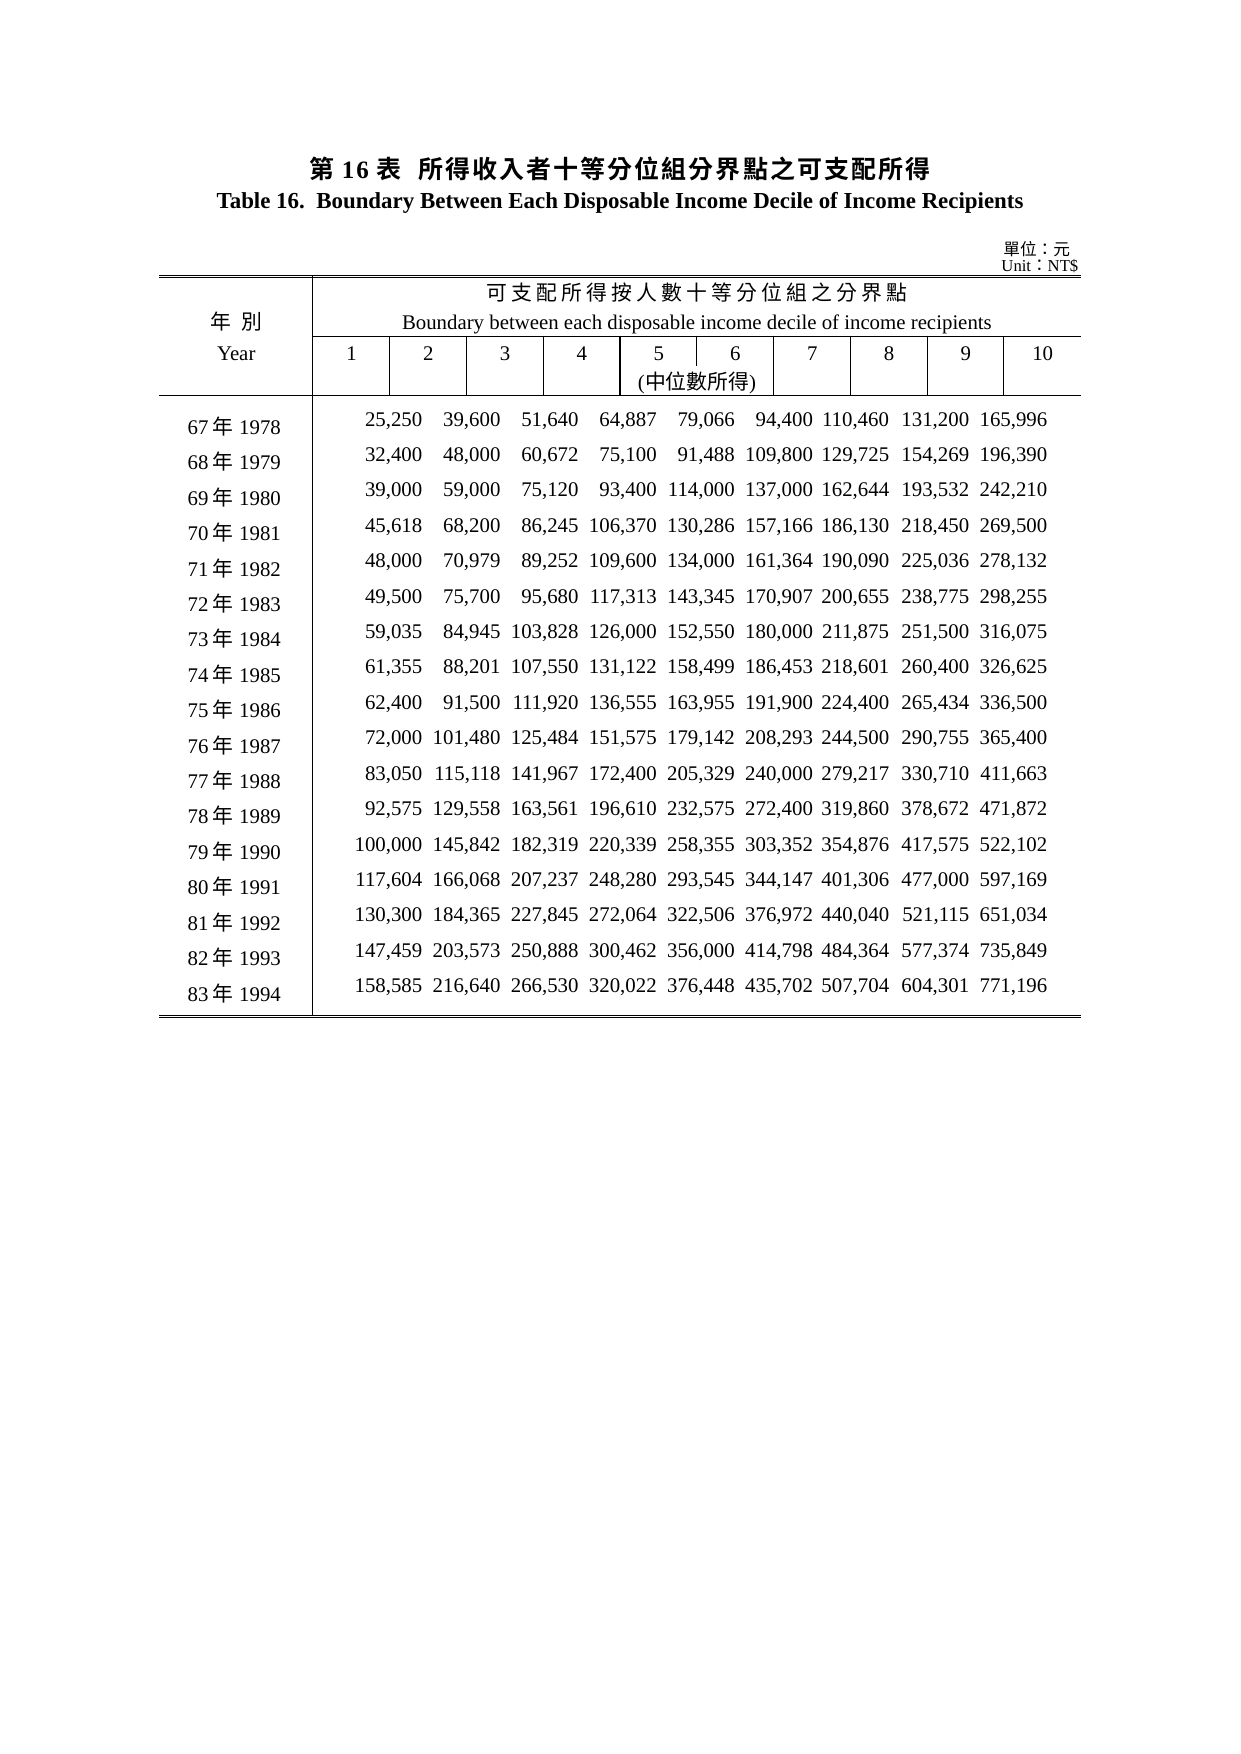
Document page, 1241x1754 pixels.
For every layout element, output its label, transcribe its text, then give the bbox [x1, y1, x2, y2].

table_cell 1983 [236, 578, 312, 613]
table_cell 320,022 [581, 968, 659, 1003]
table_cell 200,655 [816, 578, 892, 613]
table_cell 401,306 [816, 861, 892, 897]
table_cell 251,500 [892, 614, 972, 649]
table_cell 137,000 [738, 472, 816, 507]
table_cell 45,618 [313, 507, 425, 543]
table_cell 93,400 [581, 472, 659, 507]
table_cell 59,000 [425, 472, 503, 507]
table_cell [892, 396, 962, 401]
table_cell 414,798 [738, 932, 816, 968]
table_cell [159, 366, 312, 395]
table_cell 78年 [159, 791, 236, 826]
table_cell 75,700 [425, 578, 503, 613]
table_cell [892, 1003, 962, 1015]
table_cell 165,996 [972, 401, 1050, 436]
table_cell 179,142 [659, 720, 737, 755]
table_cell 300,462 [581, 932, 659, 968]
table_cell 330,710 [892, 755, 972, 791]
table_cell 1986 [236, 684, 312, 720]
table_cell [1050, 861, 1081, 897]
table_cell 60,672 [503, 436, 581, 472]
table_cell 191,900 [738, 684, 816, 720]
table_cell 1989 [236, 791, 312, 826]
table_cell 114,000 [659, 472, 737, 507]
table_cell 131,122 [581, 649, 659, 684]
table_cell 94,400 [738, 401, 816, 436]
table_cell 411,663 [972, 755, 1050, 791]
table_cell 298,255 [972, 578, 1050, 613]
table_cell [236, 1003, 312, 1015]
table_cell 220,339 [581, 826, 659, 861]
table_cell [236, 396, 312, 401]
table_cell 110,460 [816, 401, 892, 436]
table_cell 可支配所得按人數十等分位組之分界點 Boundary between each disposable income decile of income recipients [313, 278, 1081, 336]
table_cell 771,196 [972, 968, 1050, 1003]
table_cell 109,800 [738, 436, 816, 472]
table_cell 25,250 [313, 401, 425, 436]
table_cell 1985 [236, 649, 312, 684]
table_cell 507,704 [816, 968, 892, 1003]
table_cell 356,000 [659, 932, 737, 968]
table_cell 單位：元 [159, 242, 1081, 258]
table_cell 75年 [159, 684, 236, 720]
table_cell 417,575 [892, 826, 972, 861]
table_cell 158,499 [659, 649, 737, 684]
table_header 第16表 所得收入者十等分位組分界點之可支配所得 [159, 150, 1081, 187]
table_cell [813, 396, 892, 401]
table_cell 131,200 [892, 401, 972, 436]
table_cell [1050, 649, 1081, 684]
table_cell 216,640 [425, 968, 503, 1003]
table_cell 172,400 [581, 755, 659, 791]
table_cell 4 [544, 337, 619, 366]
table_cell [313, 366, 389, 395]
table_cell 193,532 [892, 472, 972, 507]
table_cell 152,550 [659, 614, 737, 649]
table_cell [313, 396, 425, 401]
table_cell 269,500 [972, 507, 1050, 543]
table_cell [425, 1003, 500, 1015]
table_cell [425, 396, 500, 401]
table_cell 39,000 [313, 472, 425, 507]
table_cell 67年 [159, 401, 236, 436]
table_cell 477,000 [892, 861, 972, 897]
table_cell 218,601 [816, 649, 892, 684]
table_cell 111,920 [503, 684, 581, 720]
table_cell 143,345 [659, 578, 737, 613]
table_cell 49,500 [313, 578, 425, 613]
table_cell 1984 [236, 614, 312, 649]
table_cell 293,545 [659, 861, 737, 897]
table_cell 521,115 [892, 897, 972, 932]
table_cell Year [159, 336, 312, 366]
table_cell 48,000 [425, 436, 503, 472]
table_cell 1987 [236, 720, 312, 755]
table_cell 290,755 [892, 720, 972, 755]
table_cell 303,352 [738, 826, 816, 861]
table_cell 260,400 [892, 649, 972, 684]
table_cell 81年 [159, 897, 236, 932]
table_cell 1993 [236, 932, 312, 968]
table_cell 79,066 [659, 401, 737, 436]
table_cell [851, 366, 927, 395]
table_cell [1050, 472, 1081, 507]
table_cell 158,585 [313, 968, 425, 1003]
table_cell 170,907 [738, 578, 816, 613]
table_cell 203,573 [425, 932, 503, 968]
table_cell 376,448 [659, 968, 737, 1003]
table_cell 51,640 [503, 401, 581, 436]
table_cell [963, 396, 1081, 401]
table_cell 225,036 [892, 543, 972, 578]
table_cell 471,872 [972, 791, 1050, 826]
table_cell 68,200 [425, 507, 503, 543]
table_cell 8 [851, 337, 927, 366]
table_cell 3 [467, 337, 543, 366]
table_cell [390, 366, 466, 395]
table_cell 7 [774, 337, 850, 366]
table_cell [1050, 720, 1081, 755]
table_cell 83年 [159, 968, 236, 1003]
table_cell [159, 1003, 236, 1015]
table_cell 125,484 [503, 720, 581, 755]
table_cell 522,102 [972, 826, 1050, 861]
table_cell 145,842 [425, 826, 503, 861]
table_cell 735,849 [972, 932, 1050, 968]
table_cell 319,860 [816, 791, 892, 826]
table_cell 68年 [159, 436, 236, 472]
table_cell 95,680 [503, 578, 581, 613]
table_cell 190,090 [816, 543, 892, 578]
table_cell 227,845 [503, 897, 581, 932]
table_cell 70,979 [425, 543, 503, 578]
table_cell 117,604 [313, 861, 425, 897]
table_cell 376,972 [738, 897, 816, 932]
table_cell 186,130 [816, 507, 892, 543]
table_cell 5 [621, 337, 696, 366]
table_cell 577,374 [892, 932, 972, 968]
table_cell 258,355 [659, 826, 737, 861]
table_cell 1992 [236, 897, 312, 932]
table_cell [1050, 826, 1081, 861]
table_cell 250,888 [503, 932, 581, 968]
table_cell 240,000 [738, 755, 816, 791]
table_cell 166,068 [425, 861, 503, 897]
table_cell 378,672 [892, 791, 972, 826]
table_cell 79年 [159, 826, 236, 861]
table_cell 218,450 [892, 507, 972, 543]
table_cell 1991 [236, 861, 312, 897]
table_cell 651,034 [972, 897, 1050, 932]
table_cell [928, 366, 1003, 395]
table_cell 242,210 [972, 472, 1050, 507]
table_cell 89,252 [503, 543, 581, 578]
table_cell 129,558 [425, 791, 503, 826]
table_cell 272,064 [581, 897, 659, 932]
table_cell 224,400 [816, 684, 892, 720]
table_cell 73年 [159, 614, 236, 649]
table_cell 278,132 [972, 543, 1050, 578]
table_cell [1050, 755, 1081, 791]
table_cell 48,000 [313, 543, 425, 578]
table_cell [1050, 932, 1081, 968]
table_cell 1979 [236, 436, 312, 472]
table_cell 130,300 [313, 897, 425, 932]
table_cell [1050, 436, 1081, 472]
table_cell 1982 [236, 543, 312, 578]
table_cell 2 [390, 337, 466, 366]
table_cell [1050, 791, 1081, 826]
table_cell [774, 366, 850, 395]
table_cell 10 [1004, 337, 1081, 366]
table_cell 208,293 [738, 720, 816, 755]
table_cell 336,500 [972, 684, 1050, 720]
table_cell [1050, 968, 1081, 1003]
table_cell 88,201 [425, 649, 503, 684]
table_cell 154,269 [892, 436, 972, 472]
table_cell 1990 [236, 826, 312, 861]
table_cell 75,120 [503, 472, 581, 507]
table_cell 1994 [236, 968, 312, 1003]
table_cell 69年 [159, 472, 236, 507]
table_cell 161,364 [738, 543, 816, 578]
table_cell [575, 396, 662, 401]
table_cell 76年 [159, 720, 236, 755]
table_cell [500, 1003, 575, 1015]
table_cell 316,075 [972, 614, 1050, 649]
table_cell 39,600 [425, 401, 503, 436]
table_cell 100,000 [313, 826, 425, 861]
table_cell 82年 [159, 932, 236, 968]
table_cell 71年 [159, 543, 236, 578]
table_cell [500, 396, 575, 401]
table_cell 92,575 [313, 791, 425, 826]
table_cell 1988 [236, 755, 312, 791]
table_cell 72年 [159, 578, 236, 613]
table_cell 147,459 [313, 932, 425, 968]
table_cell [1050, 614, 1081, 649]
table_cell 80年 [159, 861, 236, 897]
table_cell 232,575 [659, 791, 737, 826]
table_cell [963, 1003, 1081, 1015]
table_cell [663, 1003, 737, 1015]
table_cell 141,967 [503, 755, 581, 791]
table_cell [1004, 366, 1081, 395]
table_cell [1050, 578, 1081, 613]
table_cell [1050, 543, 1081, 578]
table_cell 1978 [236, 401, 312, 436]
table_cell Table 16. Boundary Between Each Disposable Income Decile of Income Recipients [159, 188, 1081, 242]
table_cell 86,245 [503, 507, 581, 543]
table_cell 101,480 [425, 720, 503, 755]
table_cell [738, 1003, 812, 1015]
table_cell 322,506 [659, 897, 737, 932]
table_cell 248,280 [581, 861, 659, 897]
table_cell 年 別 [159, 278, 312, 336]
table_cell 126,000 [581, 614, 659, 649]
table_cell [313, 1003, 425, 1015]
table_cell 91,500 [425, 684, 503, 720]
table_cell 59,035 [313, 614, 425, 649]
table_cell 1 [313, 337, 389, 366]
table_cell 91,488 [659, 436, 737, 472]
table_cell 180,000 [738, 614, 816, 649]
table_cell 115,118 [425, 755, 503, 791]
table_cell 266,530 [503, 968, 581, 1003]
table_cell [467, 366, 543, 395]
table_cell [159, 396, 236, 401]
table_cell 107,550 [503, 649, 581, 684]
table_cell 32,400 [313, 436, 425, 472]
table_cell 103,828 [503, 614, 581, 649]
table_cell 326,625 [972, 649, 1050, 684]
table_cell 61,355 [313, 649, 425, 684]
table_cell 344,147 [738, 861, 816, 897]
table_cell 70年 [159, 507, 236, 543]
table_cell 435,702 [738, 968, 816, 1003]
table_cell 597,169 [972, 861, 1050, 897]
table_cell 196,610 [581, 791, 659, 826]
table_cell [813, 1003, 892, 1015]
table_cell Unit：NT$ [159, 258, 1081, 275]
table_cell 75,100 [581, 436, 659, 472]
table_cell 186,453 [738, 649, 816, 684]
table_cell (中位數所得) [621, 366, 773, 395]
table_cell 64,887 [581, 401, 659, 436]
table_cell 72,000 [313, 720, 425, 755]
table_cell 182,319 [503, 826, 581, 861]
table_cell 77年 [159, 755, 236, 791]
table_cell 184,365 [425, 897, 503, 932]
table_cell 604,301 [892, 968, 972, 1003]
table_cell 136,555 [581, 684, 659, 720]
table_cell 134,000 [659, 543, 737, 578]
table_cell 130,286 [659, 507, 737, 543]
table_cell 74年 [159, 649, 236, 684]
table_cell 9 [928, 337, 1003, 366]
table_cell 265,434 [892, 684, 972, 720]
table_cell 196,390 [972, 436, 1050, 472]
table_cell 62,400 [313, 684, 425, 720]
table_cell [1050, 684, 1081, 720]
table_cell [738, 396, 812, 401]
table_cell [663, 396, 737, 401]
table_cell 272,400 [738, 791, 816, 826]
table_cell [1050, 897, 1081, 932]
table_cell 1981 [236, 507, 312, 543]
table_cell 109,600 [581, 543, 659, 578]
table_cell 129,725 [816, 436, 892, 472]
table_cell 106,370 [581, 507, 659, 543]
table_cell 6 [697, 337, 773, 366]
table_cell 211,875 [816, 614, 892, 649]
table_cell 244,500 [816, 720, 892, 755]
table_cell [1050, 401, 1081, 436]
table_cell [1050, 507, 1081, 543]
table_cell 484,364 [816, 932, 892, 968]
table_cell 162,644 [816, 472, 892, 507]
table_cell 207,237 [503, 861, 581, 897]
table_cell [544, 366, 619, 395]
table_cell 440,040 [816, 897, 892, 932]
table_cell 84,945 [425, 614, 503, 649]
table_cell 279,217 [816, 755, 892, 791]
table_cell 365,400 [972, 720, 1050, 755]
table_cell 157,166 [738, 507, 816, 543]
table_cell 151,575 [581, 720, 659, 755]
table_cell 163,955 [659, 684, 737, 720]
table_cell [575, 1003, 662, 1015]
table_cell 163,561 [503, 791, 581, 826]
table_cell 205,329 [659, 755, 737, 791]
table_cell 1980 [236, 472, 312, 507]
table_cell 354,876 [816, 826, 892, 861]
table_cell 117,313 [581, 578, 659, 613]
table_cell 238,775 [892, 578, 972, 613]
table_cell 83,050 [313, 755, 425, 791]
